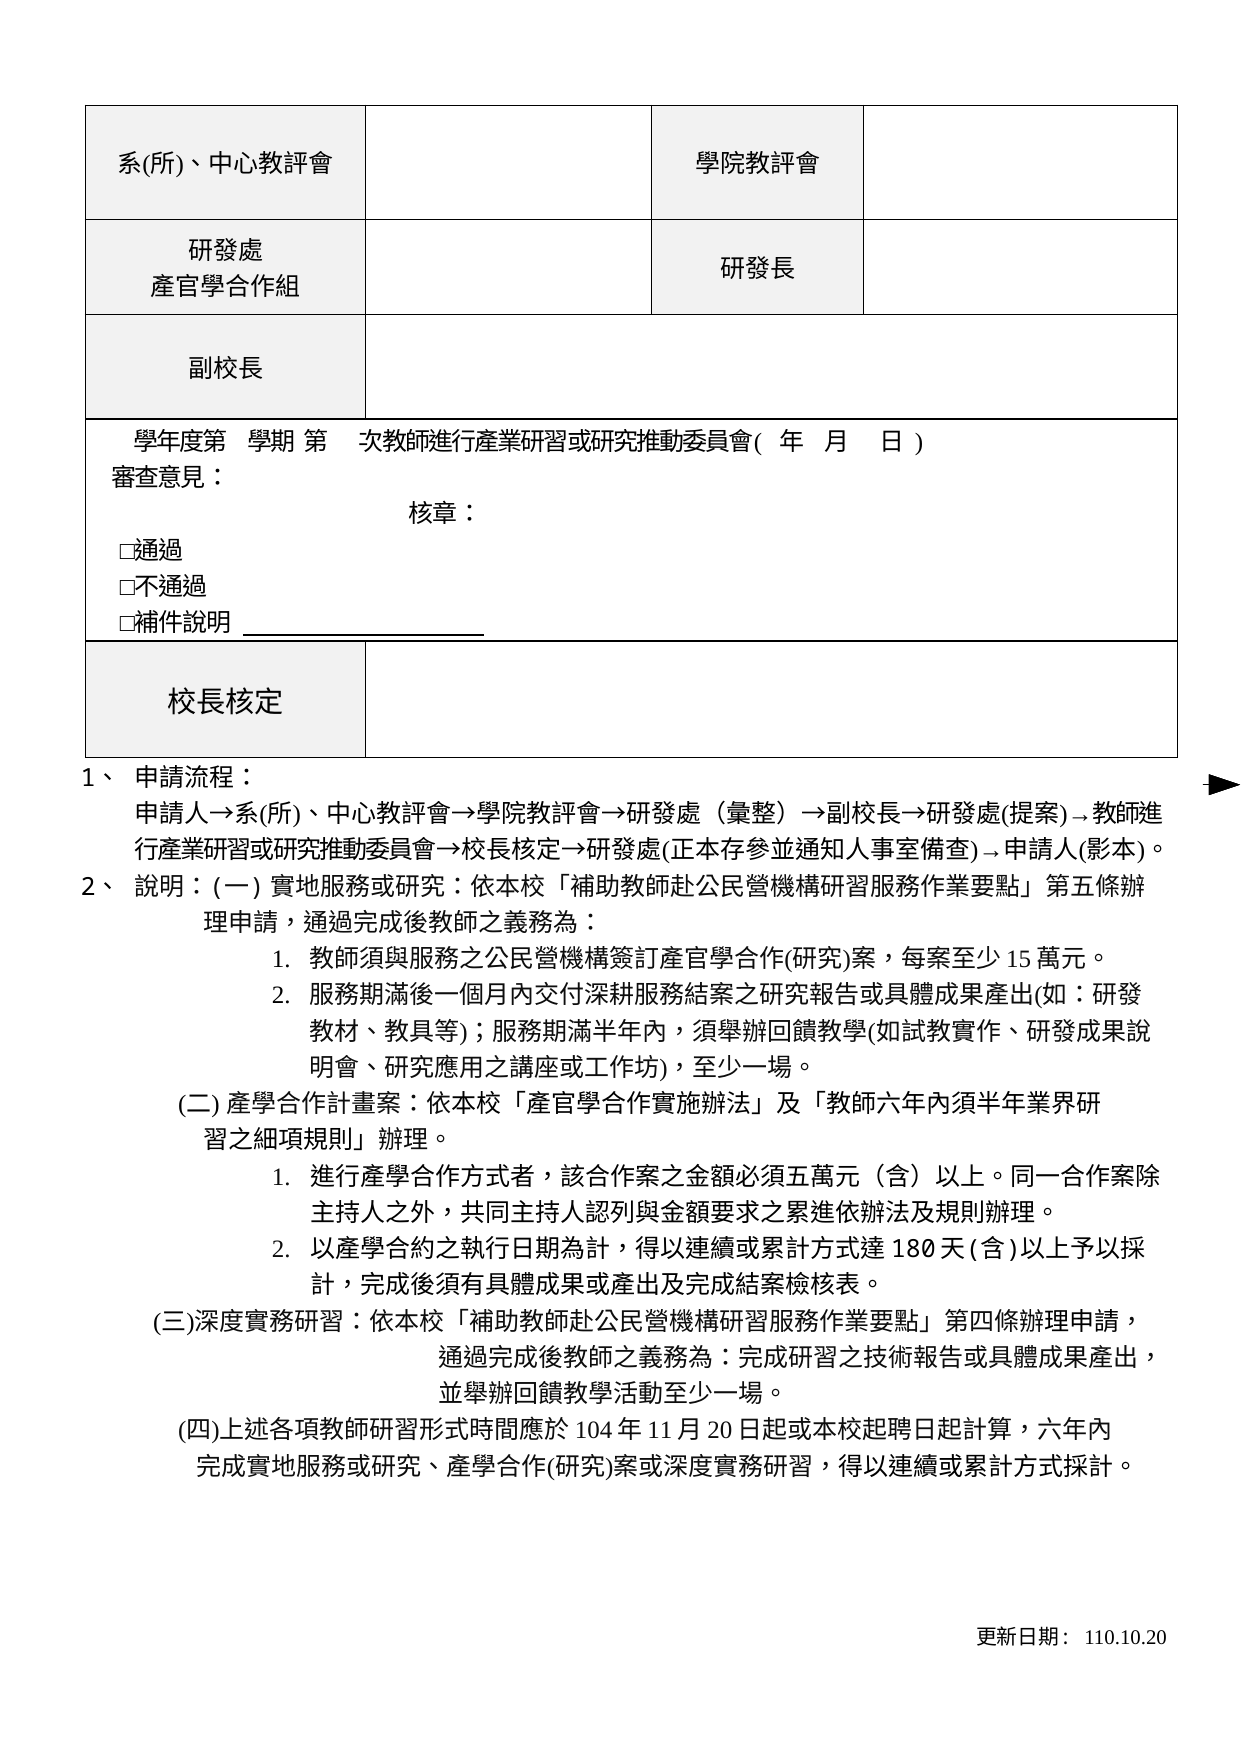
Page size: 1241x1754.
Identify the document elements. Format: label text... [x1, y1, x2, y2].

table_cell 系(所)、中心教評會 [86, 106, 365, 219]
list 以產學合約之執行日期為計，得以連續或累計方式達180天(含)以上予以採計，完成後須有具體成果或產出及完成結案檢核表。 [272, 1229, 1167, 1301]
table_cell 學院教評會 [652, 106, 863, 219]
table_cell [366, 642, 1177, 757]
text (三)深度實務研習：依本校「補助教師赴公民營機構研習服務作業要點」第四條辦理申請，通過完成後教師之義務為：完成研習之技術報告或具體成果產出，並舉辦回饋教學活動至少一場。 [84, 1301, 1167, 1410]
text (四)上述各項教師研習形式時間應於104年11月20日起或本校起聘日起計算，六年內 [134, 1410, 1167, 1446]
text (二) 產學合作計畫案：依本校「產官學合作實施辦法」及「教師六年內須半年業界研 [134, 1084, 1167, 1120]
table_cell 校長核定 [86, 642, 365, 757]
list 服務期滿後一個月內交付深耕服務結案之研究報告或具體成果產出(如：研發教材、教具等)；服務期滿半年內，須舉辦回饋教學(如試教實作、研發成果說明會、研究應用之講座或工作坊)，至少一場。 [272, 975, 1167, 1084]
table_cell [1178, 418, 1183, 640]
table_cell [864, 106, 1177, 219]
table_cell 研發長 [652, 220, 863, 314]
table_cell 副校長 [86, 315, 365, 418]
table_cell [366, 315, 1177, 418]
list 進行產學合作方式者，該合作案之金額必須五萬元（含）以上。同一合作案除 [272, 1156, 1167, 1192]
table_cell [1178, 105, 1183, 219]
list 教師須與服務之公民營機構簽訂產官學合作(研究)案，每案至少15萬元。 [272, 939, 1167, 975]
table_cell [1178, 219, 1183, 314]
text 習之細項規則」辦理。 [134, 1120, 1167, 1156]
text 理申請，通過完成後教師之義務為： [134, 902, 1167, 939]
list 說明：(一) 實地服務或研究：依本校「補助教師赴公民營機構研習服務作業要點」第五條辦 [80, 866, 1167, 902]
table_cell [864, 220, 1177, 314]
text 完成實地服務或研究、產學合作(研究)案或深度實務研習，得以連續或累計方式採計。 [134, 1446, 1167, 1482]
table_cell [1178, 314, 1183, 418]
list 申請流程： 申請人→系(所)、中心教評會→學院教評會→研發處（彙整）→副校長→研發處(提案)→教師進行產業研習或研究推動委員會→校長核定→研發處(正本存參並通知人事室備查)→申請人(影本)。 [80, 757, 1167, 866]
text 主持人之外，共同主持人認列與金額要求之累進依辦法及規則辦理。 [311, 1192, 1167, 1229]
table_cell 學年度第 學期 第 次教師進行產業研習或研究推動委員會( 年 月 日 ) 審查意見： 核章： □通過 □不通過 □補件說明 [86, 420, 1177, 640]
table_cell 研發處 產官學合作組 [86, 220, 365, 314]
table_cell [366, 106, 651, 219]
table_cell [1178, 640, 1183, 757]
table_cell [366, 220, 651, 314]
